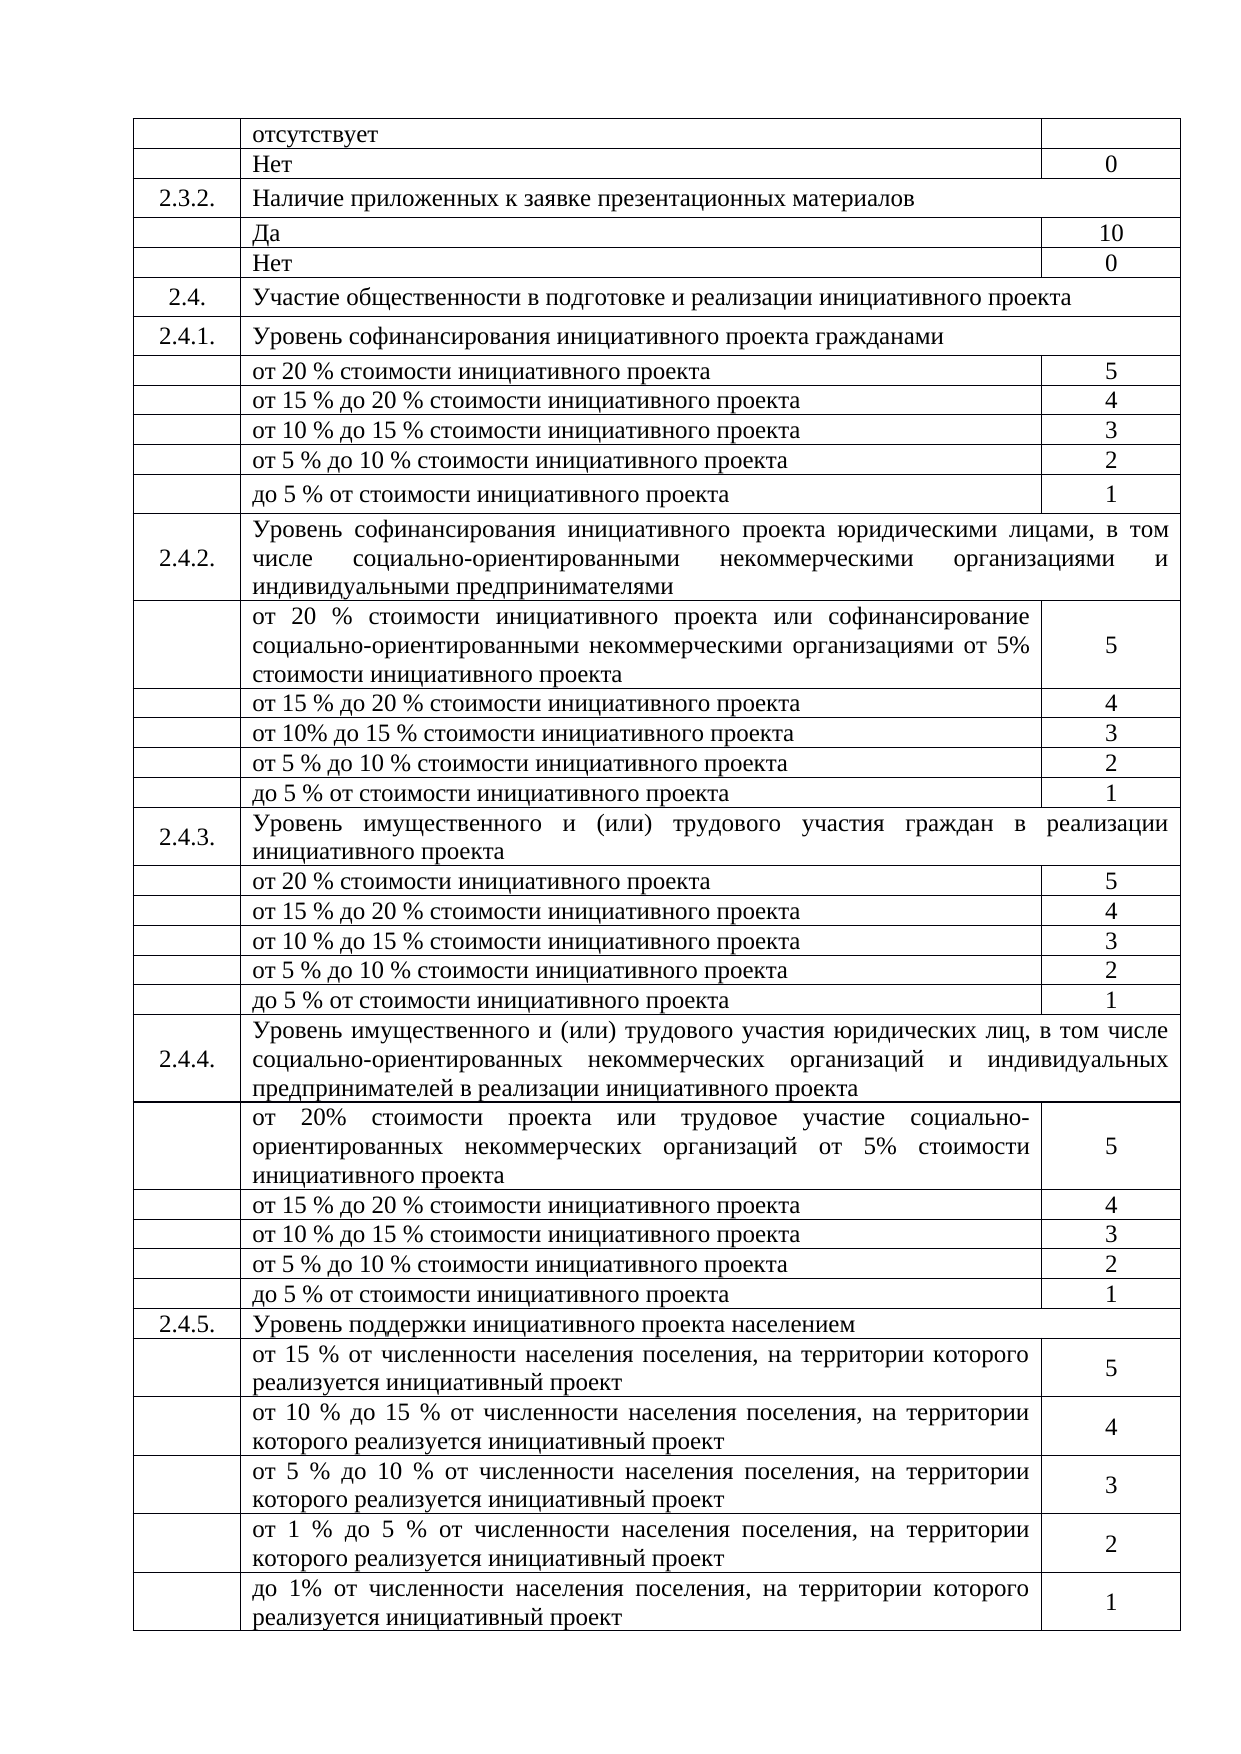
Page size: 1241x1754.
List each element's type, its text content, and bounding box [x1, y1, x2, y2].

table_cell 5 [1042, 601, 1180, 687]
table_cell от 5 % до 10 % от численности населения поселения, на территории которого реализуется инициативный проект [241, 1456, 1041, 1513]
table_cell 4 [1042, 896, 1180, 925]
table_cell от 20% стоимости проекта или трудовое участие социально-ориентированных некоммерческих организаций от 5% стоимости инициативного проекта [241, 1103, 1041, 1189]
table_cell [134, 1220, 240, 1248]
table_cell [134, 248, 240, 277]
table_cell [134, 1514, 240, 1572]
table_cell 3 [1042, 1220, 1180, 1248]
table_cell 0 [1042, 149, 1180, 178]
table_cell [134, 356, 240, 384]
table_cell от 10 % до 15 % стоимости инициативного проекта [241, 926, 1041, 954]
table_cell [134, 718, 240, 747]
table_cell [134, 866, 240, 895]
table_cell 4 [1042, 1397, 1180, 1455]
table_cell 2 [1042, 1514, 1180, 1572]
table_cell 10 [1042, 218, 1180, 247]
table_cell Уровень имущественного и (или) трудового участия юридических лиц, в том числе социально-ориентированных некоммерческих организаций и индивидуальных предпринимателей в реализации инициативного проекта [241, 1015, 1180, 1101]
table_cell 3 [1042, 1456, 1180, 1513]
table_cell 1 [1042, 475, 1180, 513]
table_cell Уровень имущественного и (или) трудового участия граждан в реализации инициативного проекта [241, 808, 1180, 865]
table_cell 2.4.1. [134, 317, 240, 355]
table_cell [134, 149, 240, 178]
table_cell 5 [1042, 356, 1180, 384]
table_cell от 10 % до 15 % от численности населения поселения, на территории которого реализуется инициативный проект [241, 1397, 1041, 1455]
table_cell до 5 % от стоимости инициативного проекта [241, 1279, 1041, 1308]
table_cell до 1% от численности населения поселения, на территории которого реализуется инициативный проект [241, 1573, 1041, 1630]
table_cell [134, 1103, 240, 1189]
table_cell [134, 1249, 240, 1278]
table_cell от 20 % стоимости инициативного проекта или софинансирование социально-ориентированными некоммерческими организациями от 5% стоимости инициативного проекта [241, 601, 1041, 687]
table_cell [134, 218, 240, 247]
table_cell [134, 985, 240, 1014]
table_cell от 10 % до 15 % стоимости инициативного проекта [241, 415, 1041, 444]
table_cell [134, 475, 240, 513]
table_cell [134, 896, 240, 925]
table_cell 2.4. [134, 278, 240, 316]
table_cell до 5 % от стоимости инициативного проекта [241, 985, 1041, 1014]
table_cell [134, 1190, 240, 1218]
table_cell до 5 % от стоимости инициативного проекта [241, 475, 1041, 513]
table_cell [134, 415, 240, 444]
table_cell отсутствует [241, 119, 1041, 148]
table_cell [134, 778, 240, 807]
table_cell от 15 % до 20 % стоимости инициативного проекта [241, 1190, 1041, 1218]
table_cell от 10 % до 15 % стоимости инициативного проекта [241, 1220, 1041, 1248]
table_cell 3 [1042, 926, 1180, 954]
table_cell [134, 689, 240, 717]
table_cell 2.3.2. [134, 179, 240, 217]
table_cell 4 [1042, 1190, 1180, 1218]
table_cell 2 [1042, 748, 1180, 777]
table_cell от 5 % до 10 % стоимости инициативного проекта [241, 445, 1041, 474]
table_cell 2.4.2. [134, 514, 240, 600]
table_cell Участие общественности в подготовке и реализации инициативного проекта [241, 278, 1180, 316]
table_cell [134, 1573, 240, 1630]
table_cell Нет [241, 248, 1041, 277]
table_cell 5 [1042, 1339, 1180, 1396]
table_cell от 20 % стоимости инициативного проекта [241, 356, 1041, 384]
table_cell [134, 1339, 240, 1396]
table_cell [134, 1397, 240, 1455]
table_cell [134, 386, 240, 414]
table_cell 2 [1042, 1249, 1180, 1278]
table_cell 2.4.5. [134, 1309, 240, 1338]
table_cell от 15 % до 20 % стоимости инициативного проекта [241, 896, 1041, 925]
table_cell 2 [1042, 956, 1180, 984]
table_cell 2.4.4. [134, 1015, 240, 1101]
table_cell от 20 % стоимости инициативного проекта [241, 866, 1041, 895]
table_cell 5 [1042, 1103, 1180, 1189]
table_cell Уровень софинансирования инициативного проекта юридическими лицами, в том числе социально-ориентированными некоммерческими организациями и индивидуальными предпринимателями [241, 514, 1180, 600]
table_cell Уровень поддержки инициативного проекта населением [241, 1309, 1180, 1338]
table_cell 4 [1042, 689, 1180, 717]
table_cell Наличие приложенных к заявке презентационных материалов [241, 179, 1180, 217]
table_cell от 5 % до 10 % стоимости инициативного проекта [241, 956, 1041, 984]
table_cell [134, 445, 240, 474]
table_cell [134, 748, 240, 777]
table_cell от 15 % до 20 % стоимости инициативного проекта [241, 386, 1041, 414]
table_cell 1 [1042, 1573, 1180, 1630]
table_cell от 15 % до 20 % стоимости инициативного проекта [241, 689, 1041, 717]
table_cell 5 [1042, 866, 1180, 895]
table_cell 3 [1042, 415, 1180, 444]
table_cell от 15 % от численности населения поселения, на территории которого реализуется инициативный проект [241, 1339, 1041, 1396]
table_cell 1 [1042, 778, 1180, 807]
table_cell 3 [1042, 718, 1180, 747]
table_cell [134, 956, 240, 984]
table_cell до 5 % от стоимости инициативного проекта [241, 778, 1041, 807]
table_cell 1 [1042, 985, 1180, 1014]
table_cell от 1 % до 5 % от численности населения поселения, на территории которого реализуется инициативный проект [241, 1514, 1041, 1572]
table_cell [134, 119, 240, 148]
table_cell Да [241, 218, 1041, 247]
table_cell от 10% до 15 % стоимости инициативного проекта [241, 718, 1041, 747]
table_cell [1042, 119, 1180, 148]
table_cell 2 [1042, 445, 1180, 474]
table_cell [134, 1279, 240, 1308]
table_cell 2.4.3. [134, 808, 240, 865]
table_cell [134, 926, 240, 954]
table_cell 0 [1042, 248, 1180, 277]
table_cell 1 [1042, 1279, 1180, 1308]
table_cell 4 [1042, 386, 1180, 414]
table_cell от 5 % до 10 % стоимости инициативного проекта [241, 748, 1041, 777]
table_cell от 5 % до 10 % стоимости инициативного проекта [241, 1249, 1041, 1278]
table_cell [134, 601, 240, 687]
table_cell Нет [241, 149, 1041, 178]
table_cell [134, 1456, 240, 1513]
table_cell Уровень софинансирования инициативного проекта гражданами [241, 317, 1180, 355]
